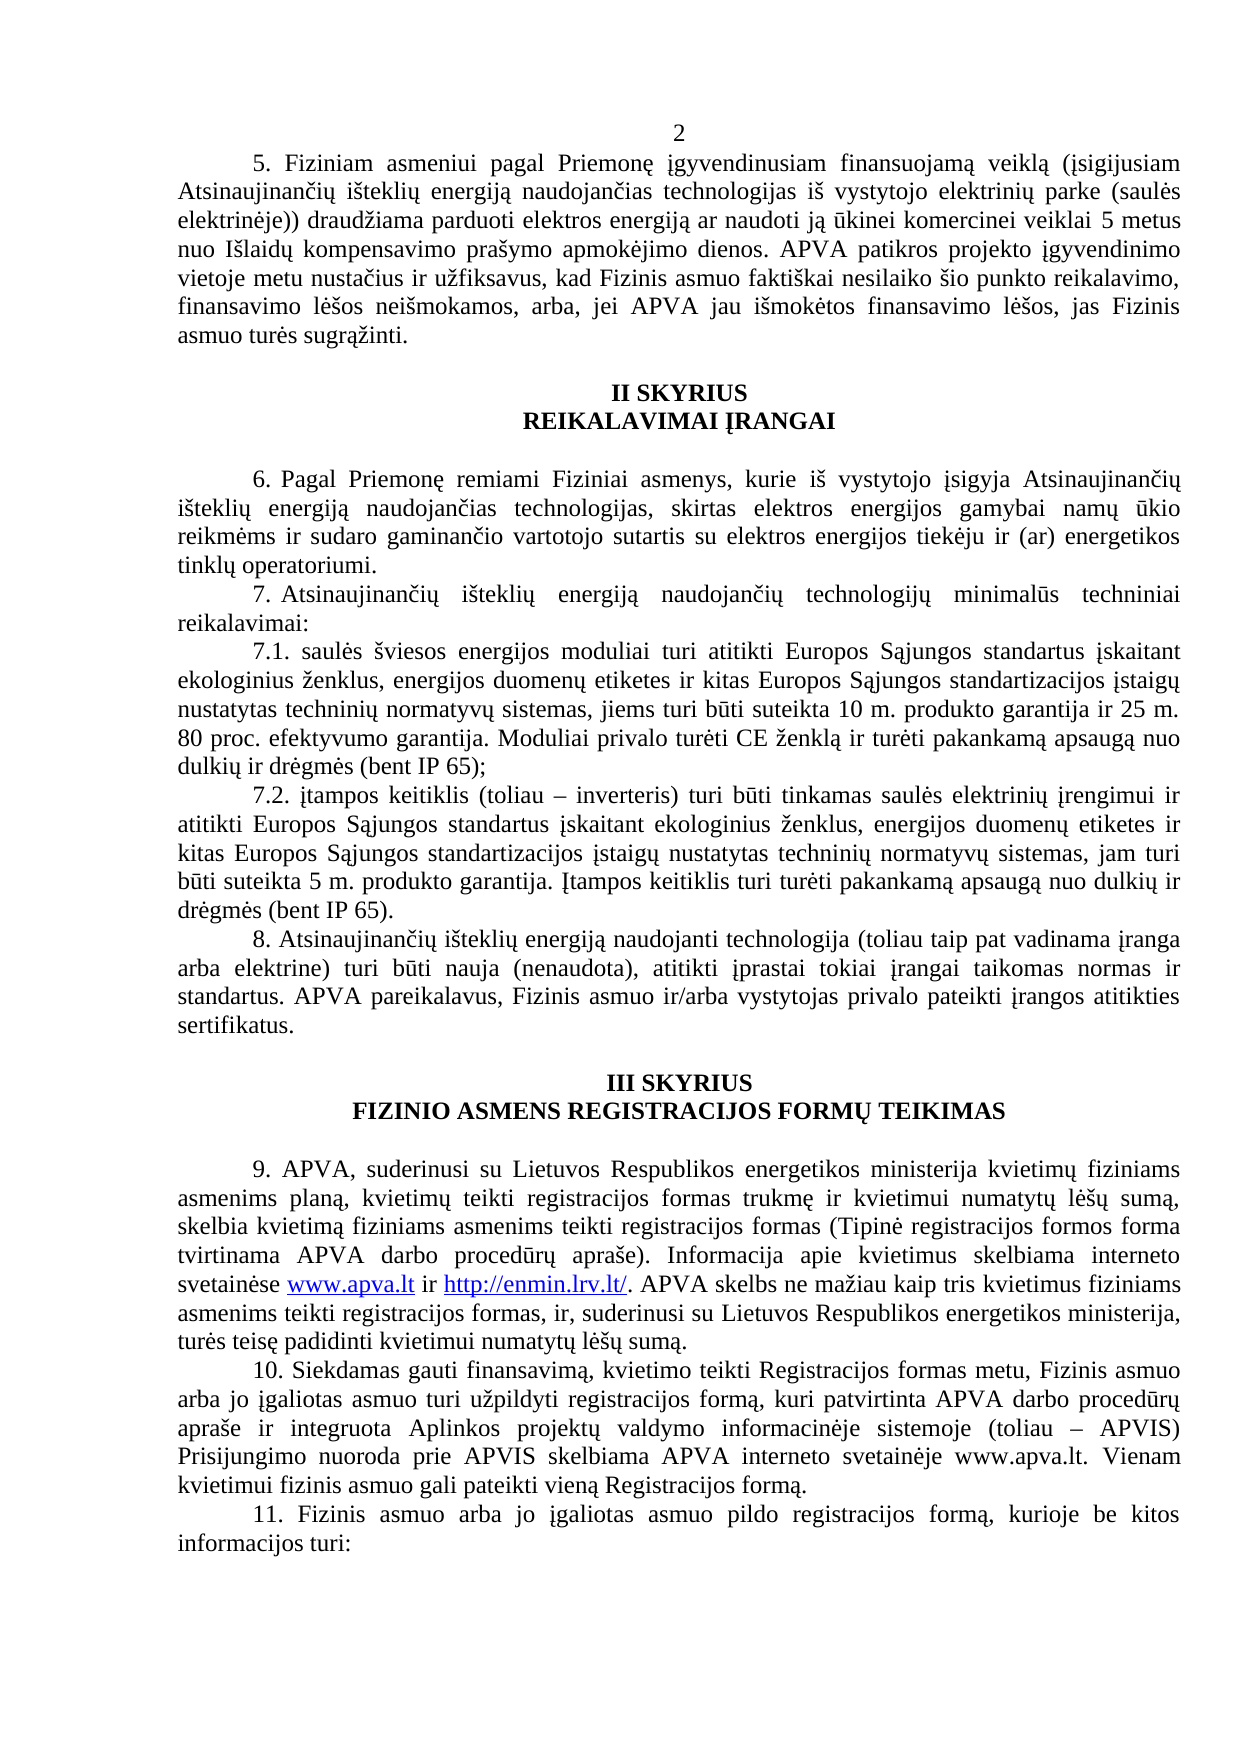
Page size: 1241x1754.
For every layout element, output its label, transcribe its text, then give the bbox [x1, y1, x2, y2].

text 9. APVA, suderinusi su Lietuvos Respublikos energetikos ministerija kvietimų fiziniams asmenims planą, kvietimų teikti registracijos formas trukmę ir kvietimui numatytų lėšų sumą, skelbia kvietimą fiziniams asmenims teikti registracijos formas (Tipinė registracijos formos forma tvirtinama APVA darbo procedūrų apraše). Informacija apie kvietimus skelbiama interneto svetainėse www.apva.lt ir http://enmin.lrv.lt/. APVA skelbs ne mažiau kaip tris kvietimus fiziniams asmenims teikti registracijos formas, ir, suderinusi su Lietuvos Respublikos energetikos ministerija, turės teisę padidinti kvietimui numatytų lėšų sumą. [177, 1154, 1181, 1355]
text REIKALAVIMAI ĮRANGAI [177, 406, 1181, 435]
text 6. Pagal Priemonę remiami Fiziniai asmenys, kurie iš vystytojo įsigyja Atsinaujinančių išteklių energiją naudojančias technologijas, skirtas elektros energijos gamybai namų ūkio reikmėms ir sudaro gaminančio vartotojo sutartis su elektros energijos tiekėju ir (ar) energetikos tinklų operatoriumi. [177, 464, 1181, 579]
text III SKYRIUS [177, 1068, 1181, 1096]
text FIZINIO ASMENS REGISTRACIJOS FORMŲ TEIKIMAS [177, 1096, 1181, 1125]
text 5. Fiziniam asmeniui pagal Priemonę įgyvendinusiam finansuojamą veiklą (įsigijusiam Atsinaujinančių išteklių energiją naudojančias technologijas iš vystytojo elektrinių parke (saulės elektrinėje)) draudžiama parduoti elektros energiją ar naudoti ją ūkinei komercinei veiklai 5 metus nuo Išlaidų kompensavimo prašymo apmokėjimo dienos. APVA patikros projekto įgyvendinimo vietoje metu nustačius ir užfiksavus, kad Fizinis asmuo faktiškai nesilaiko šio punkto reikalavimo, finansavimo lėšos neišmokamos, arba, jei APVA jau išmokėtos finansavimo lėšos, jas Fizinis asmuo turės sugrąžinti. [177, 148, 1181, 349]
text 7.1. saulės šviesos energijos moduliai turi atitikti Europos Sąjungos standartus įskaitant ekologinius ženklus, energijos duomenų etiketes ir kitas Europos Sąjungos standartizacijos įstaigų nustatytas techninių normatyvų sistemas, jiems turi būti suteikta 10 m. produkto garantija ir 25 m. 80 proc. efektyvumo garantija. Moduliai privalo turėti CE ženklą ir turėti pakankamą apsaugą nuo dulkių ir drėgmės (bent IP 65); [177, 636, 1181, 780]
text 7.2. įtampos keitiklis (toliau – inverteris) turi būti tinkamas saulės elektrinių įrengimui ir atitikti Europos Sąjungos standartus įskaitant ekologinius ženklus, energijos duomenų etiketes ir kitas Europos Sąjungos standartizacijos įstaigų nustatytas techninių normatyvų sistemas, jam turi būti suteikta 5 m. produkto garantija. Įtampos keitiklis turi turėti pakankamą apsaugą nuo dulkių ir drėgmės (bent IP 65). [177, 780, 1181, 924]
text 11. Fizinis asmuo arba jo įgaliotas asmuo pildo registracijos formą, kurioje be kitos informacijos turi: [177, 1499, 1181, 1556]
text 8. Atsinaujinančių išteklių energiją naudojanti technologija (toliau taip pat vadinama įranga arba elektrine) turi būti nauja (nenaudota), atitikti įprastai tokiai įrangai taikomas normas ir standartus. APVA pareikalavus, Fizinis asmuo ir/arba vystytojas privalo pateikti įrangos atitikties sertifikatus. [177, 924, 1181, 1039]
text 10. Siekdamas gauti finansavimą, kvietimo teikti Registracijos formas metu, Fizinis asmuo arba jo įgaliotas asmuo turi užpildyti registracijos formą, kuri patvirtinta APVA darbo procedūrų apraše ir integruota Aplinkos projektų valdymo informacinėje sistemoje (toliau – APVIS) Prisijungimo nuoroda prie APVIS skelbiama APVA interneto svetainėje www.apva.lt. Vienam kvietimui fizinis asmuo gali pateikti vieną Registracijos formą. [177, 1355, 1181, 1499]
text II SKYRIUS [177, 378, 1181, 406]
text 7. Atsinaujinančių išteklių energiją naudojančių technologijų minimalūs techniniai reikalavimai: [177, 579, 1181, 636]
